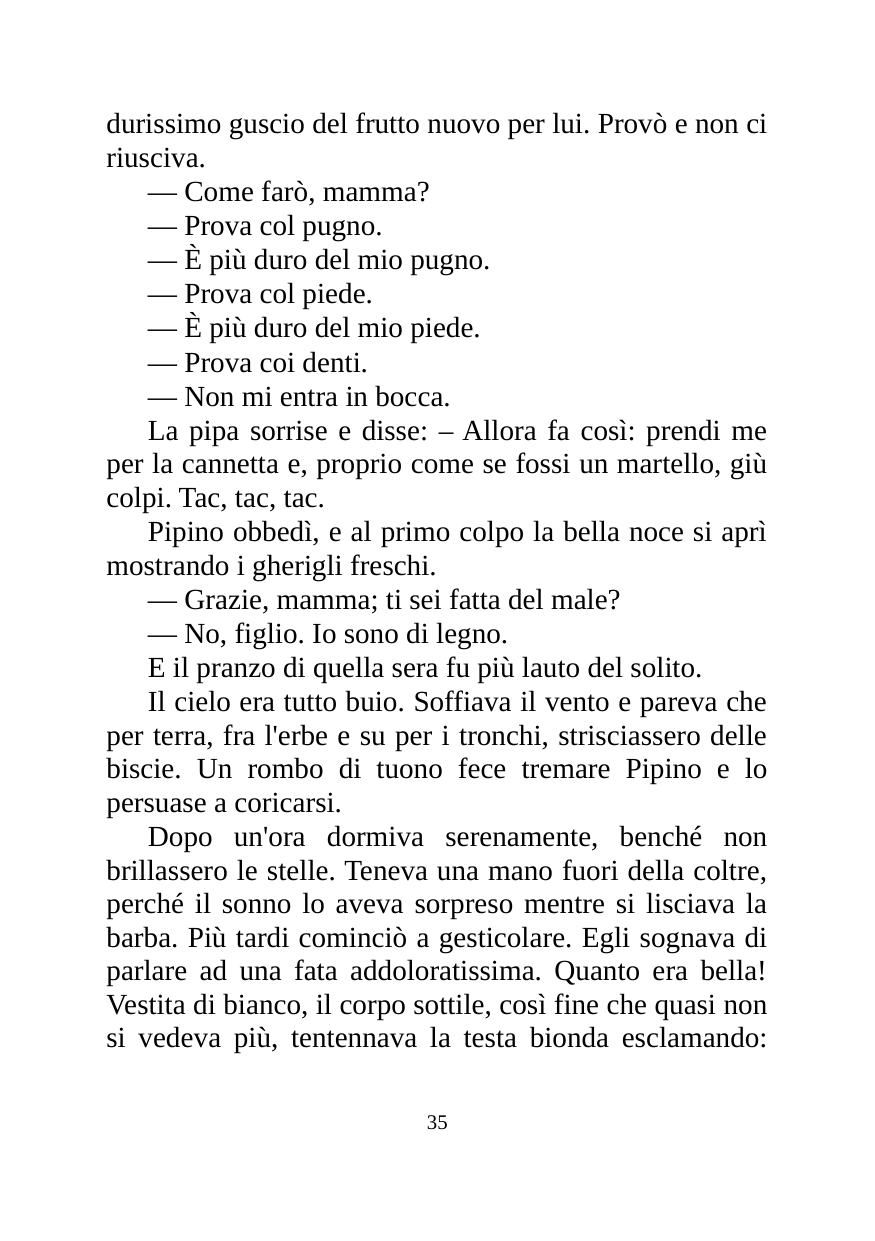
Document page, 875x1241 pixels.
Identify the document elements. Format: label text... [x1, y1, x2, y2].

text — È più duro del mio pugno. [106, 242, 768, 276]
text E il pranzo di quella sera fu più lauto del solito. [106, 650, 768, 684]
text — Prova col piede. [106, 276, 768, 310]
text — No, figlio. Io sono di legno. [106, 616, 768, 650]
text Pipino obbedì, e al primo colpo la bella noce si aprì mostrando i gherigli freschi. [106, 514, 768, 581]
text durissimo guscio del frutto nuovo per lui. Provò e non ci riusciva. [106, 106, 768, 173]
text — Come farò, mamma? [106, 174, 768, 207]
text — È più duro del mio piede. [106, 311, 768, 344]
text — Prova coi denti. [106, 345, 768, 378]
text Dopo un'ora dormiva serenamente, benché non brillassero le stelle. Teneva una mano fuori della coltre, perché il sonno lo aveva sorpreso mentre si lisciava la barba. Più tardi cominciò a gesticolare. Egli sognava di parlare ad una fata addoloratissima. Quanto era bella! Vestita di bianco, il corpo sottile, così fine che quasi non si vedeva più, tentennava la testa bionda esclamando: [106, 819, 768, 1054]
text Il cielo era tutto buio. Soffiava il vento e pareva che per terra, fra l'erbe e su per i tronchi, strisciassero delle biscie. Un rombo di tuono fece tremare Pipino e lo persuase a coricarsi. [106, 684, 768, 819]
text — Non mi entra in bocca. [106, 379, 768, 412]
text La pipa sorrise e disse: – Allora fa così: prendi me per la cannetta e, proprio come se fossi un martello, giù colpi. Tac, tac, tac. [106, 413, 768, 514]
text — Grazie, mamma; ti sei fatta del male? [106, 582, 768, 616]
text — Prova col pugno. [106, 208, 768, 242]
